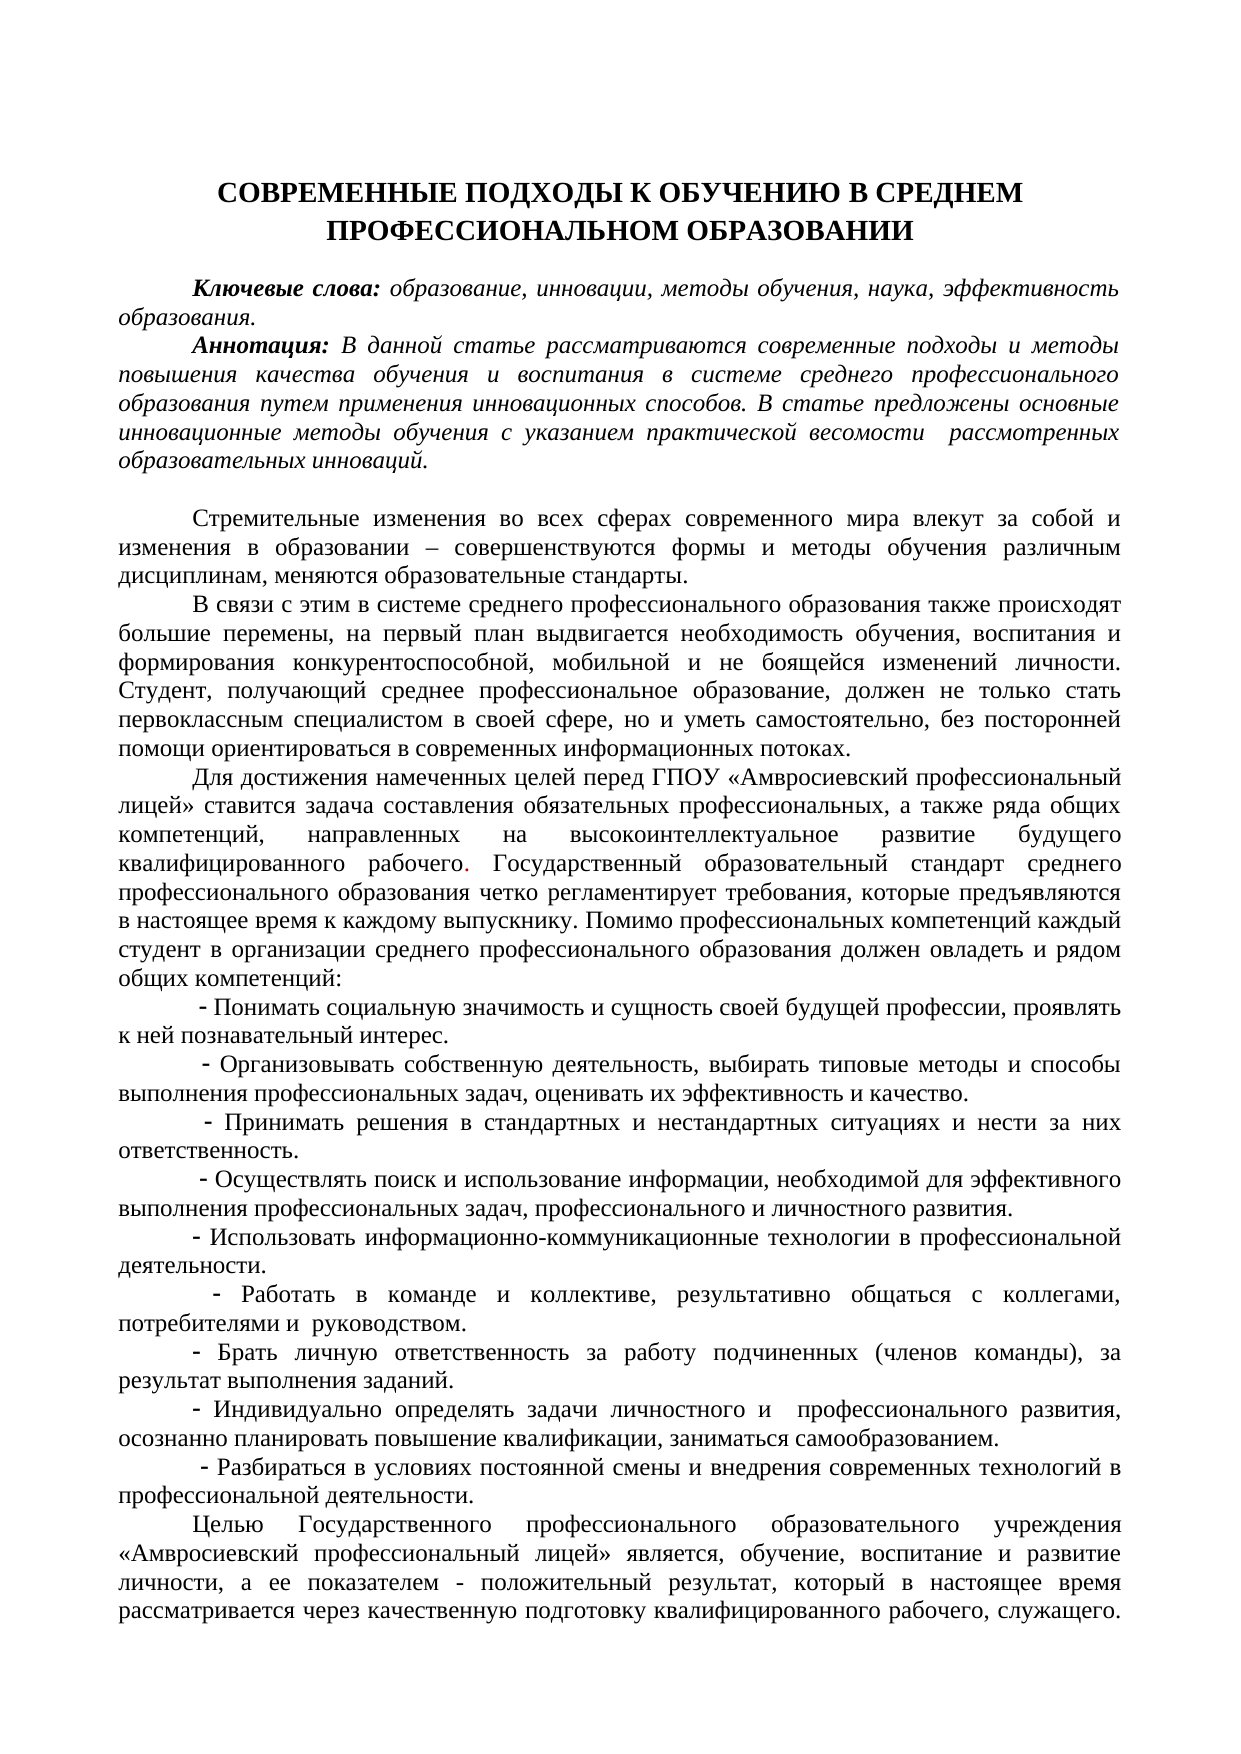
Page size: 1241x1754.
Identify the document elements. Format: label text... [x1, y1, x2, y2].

text СОВРЕМЕННЫЕ ПОДХОДЫ К ОБУЧЕНИЮ В СРЕДНЕМ ПРОФЕССИОНАЛЬНОМ ОБРАЗОВАНИИ [118, 175, 1122, 247]
text  Понимать социальную значимость и сущность своей будущей профессии, проявлять к ней познавательный интерес. [118, 992, 1122, 1049]
text  Брать личную ответственность за работу подчиненных (членов команды), за результат выполнения заданий. [118, 1337, 1122, 1394]
text В связи с этим в системе среднего профессионального образования также происходят большие перемены, на первый план выдвигается необходимость обучения, воспитания и формирования конкурентоспособной, мобильной и не боящейся изменений личности. Студент, получающий среднее профессиональное образование, должен не только стать первоклассным специалистом в своей сфере, но и уметь самостоятельно, без посторонней помощи ориентироваться в современных информационных потоках. [118, 589, 1122, 762]
text  Работать в команде и коллективе, результативно общаться с коллегами, потребителями и руководством. [118, 1279, 1122, 1337]
text Для достижения намеченных целей перед ГПОУ «Амвросиевский профессиональный лицей» ставится задача составления обязательных профессиональных, а также ряда общих компетенций, направленных на высокоинтеллектуальное развитие будущего квалифицированного рабочего. Государственный образовательный стандарт среднего профессионального образования четко регламентирует требования, которые предъявляются в настоящее время к каждому выпускнику. Помимо профессиональных компетенций каждый студент в организации среднего профессионального образования должен овладеть и рядом общих компетенций: [118, 762, 1122, 992]
text  Организовывать собственную деятельность, выбирать типовые методы и способы выполнения профессиональных задач, оценивать их эффективность и качество. [118, 1049, 1122, 1107]
text  Использовать информационно-коммуникационные технологии в профессиональной деятельности. [118, 1222, 1122, 1279]
text Стремительные изменения во всех сферах современного мира влекут за собой и изменения в образовании – совершенствуются формы и методы обучения различным дисциплинам, меняются образовательные стандарты. [118, 503, 1122, 589]
text  Осуществлять поиск и использование информации, необходимой для эффективного выполнения профессиональных задач, профессионального и личностного развития. [118, 1164, 1122, 1222]
text Ключевые слова: образование, инновации, методы обучения, наука, эффективность образования. [118, 273, 1122, 330]
text  Принимать решения в стандартных и нестандартных ситуациях и нести за них ответственность. [118, 1107, 1122, 1164]
text Целью Государственного профессионального образовательного учреждения «Амвросиевский профессиональный лицей» является, обучение, воспитание и развитие личности, а ее показателем - положительный результат, который в настоящее время рассматривается через качественную подготовку квалифицированного рабочего, служащего. [118, 1509, 1122, 1624]
text  Индивидуально определять задачи личностного и профессионального развития, осознанно планировать повышение квалификации, заниматься самообразованием. [118, 1394, 1122, 1452]
text Аннотация: В данной статье рассматриваются современные подходы и методы повышения качества обучения и воспитания в системе среднего профессионального образования путем применения инновационных способов. В статье предложены основные инновационные методы обучения с указанием практической весомости рассмотренных образовательных инноваций. [118, 330, 1122, 474]
text  Разбираться в условиях постоянной смены и внедрения современных технологий в профессиональной деятельности. [118, 1452, 1122, 1509]
